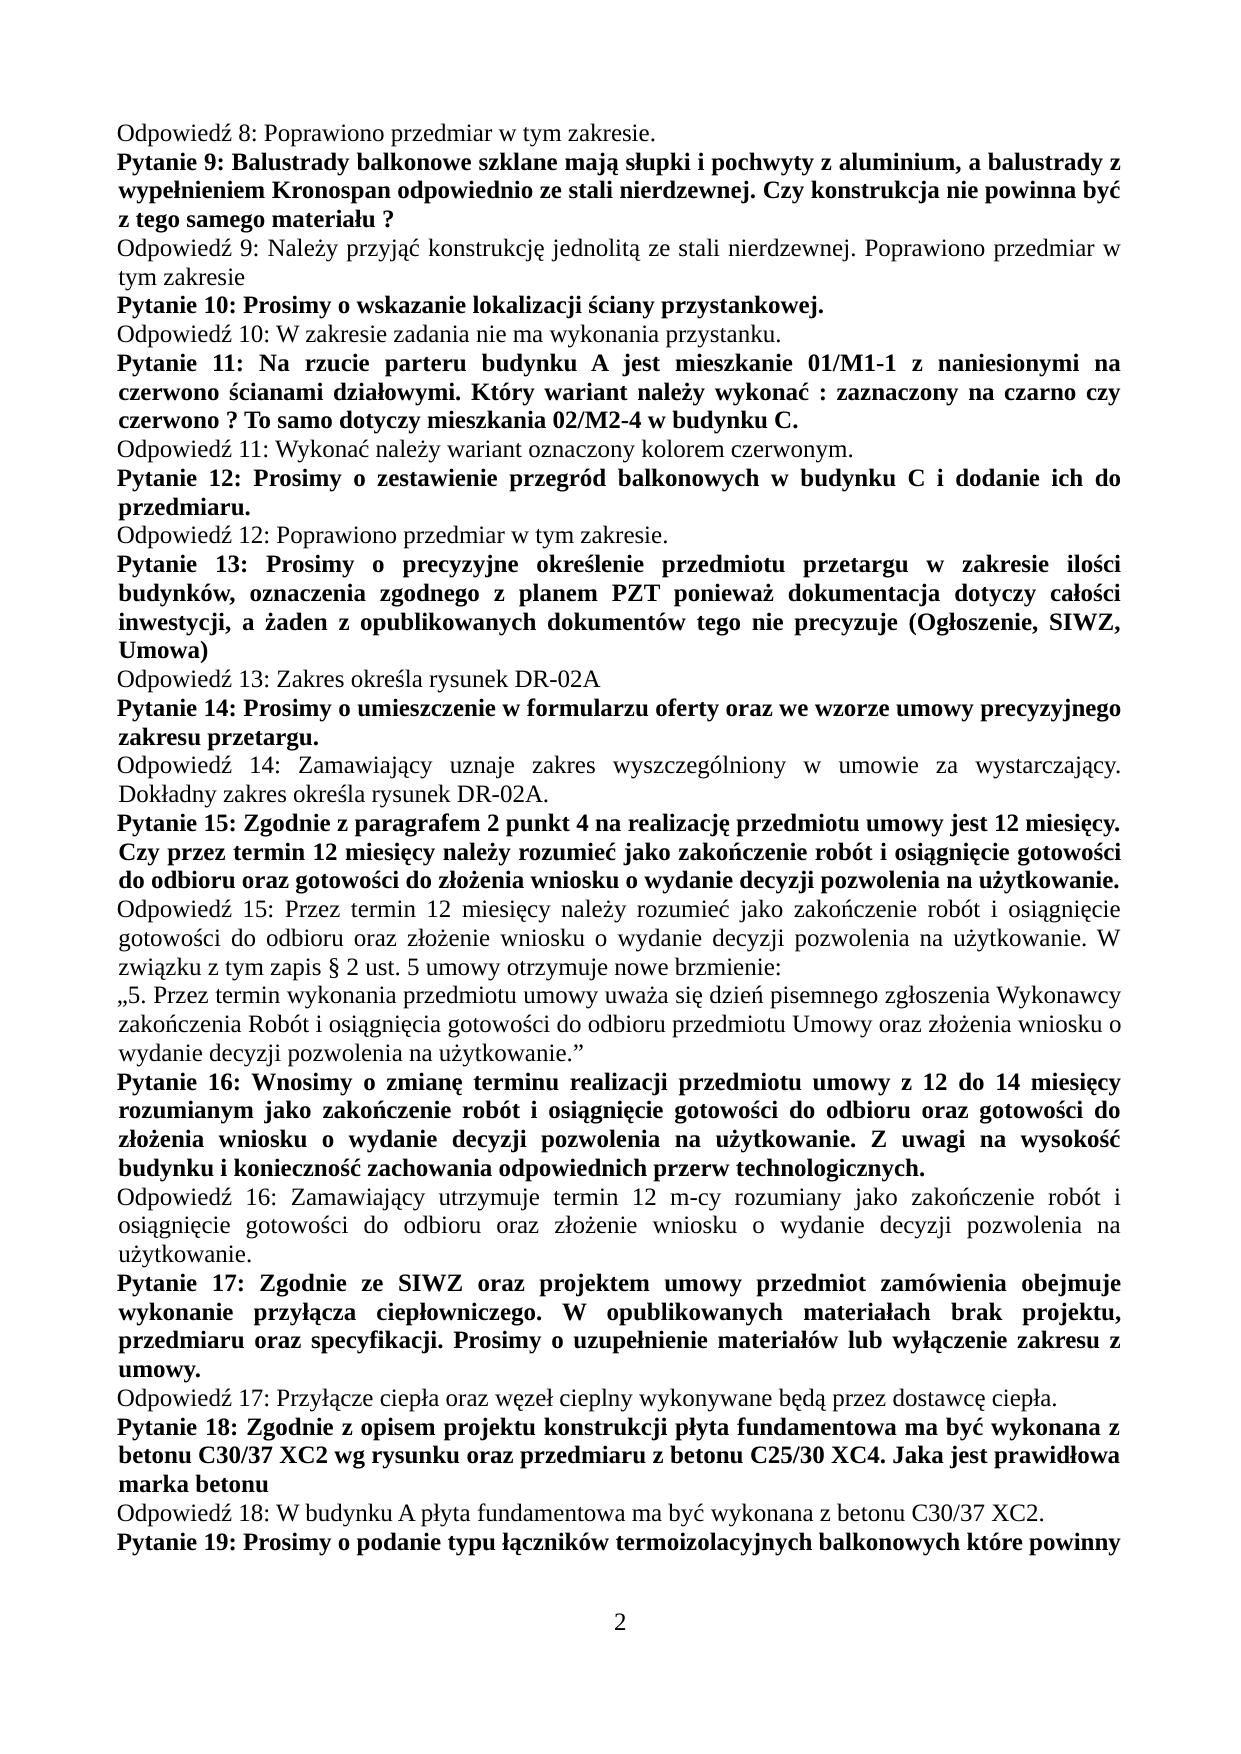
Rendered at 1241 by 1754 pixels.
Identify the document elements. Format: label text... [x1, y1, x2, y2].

list Pytanie 15: Zgodnie z paragrafem 2 punkt 4 na realizację przedmiotu umowy jest 12 miesięcy. Czy przez termin 12 miesięcy należy rozumieć jako zakończenie robót i osiągnięcie gotowości do odbioru oraz gotowości do złożenia wniosku o wydanie decyzji pozwolenia na użytkowanie. [117, 808, 1122, 894]
list Odpowiedź 13: Zakres określa rysunek DR-02A [117, 664, 1122, 693]
list Pytanie 10: Prosimy o wskazanie lokalizacji ściany przystankowej. [117, 291, 1122, 319]
list Odpowiedź 17: Przyłącze ciepła oraz węzeł cieplny wykonywane będą przez dostawcę ciepła. [117, 1383, 1122, 1412]
list Pytanie 13: Prosimy o precyzyjne określenie przedmiotu przetargu w zakresie ilości budynków, oznaczenia zgodnego z planem PZT ponieważ dokumentacja dotyczy całości inwestycji, a żaden z opublikowanych dokumentów tego nie precyzuje (Ogłoszenie, SIWZ, Umowa) [117, 549, 1122, 664]
list Odpowiedź 18: W budynku A płyta fundamentowa ma być wykonana z betonu C30/37 XC2. [117, 1498, 1122, 1527]
list Pytanie 19: Prosimy o podanie typu łączników termoizolacyjnych balkonowych które powinny [117, 1527, 1122, 1556]
list Pytanie 18: Zgodnie z opisem projektu konstrukcji płyta fundamentowa ma być wykonana z betonu C30/37 XC2 wg rysunku oraz przedmiaru z betonu C25/30 XC4. Jaka jest prawidłowa marka betonu [117, 1412, 1122, 1498]
list Pytanie 17: Zgodnie ze SIWZ oraz projektem umowy przedmiot zamówienia obejmuje wykonanie przyłącza ciepłowniczego. W opublikowanych materiałach brak projektu, przedmiaru oraz specyfikacji. Prosimy o uzupełnienie materiałów lub wyłączenie zakresu z umowy. [117, 1268, 1122, 1383]
list Pytanie 11: Na rzucie parteru budynku A jest mieszkanie 01/M1-1 z naniesionymi na czerwono ścianami działowymi. Który wariant należy wykonać : zaznaczony na czarno czy czerwono ? To samo dotyczy mieszkania 02/M2-4 w budynku C. [117, 348, 1122, 434]
list Pytanie 14: Prosimy o umieszczenie w formularzu oferty oraz we wzorze umowy precyzyjnego zakresu przetargu. [117, 693, 1122, 751]
list Odpowiedź 11: Wykonać należy wariant oznaczony kolorem czerwonym. [117, 434, 1122, 463]
list Odpowiedź 14: Zamawiający uznaje zakres wyszczególniony w umowie za wystarczający. Dokładny zakres określa rysunek DR-02A. [117, 751, 1122, 808]
list Pytanie 16: Wnosimy o zmianę terminu realizacji przedmiotu umowy z 12 do 14 miesięcy rozumianym jako zakończenie robót i osiągnięcie gotowości do odbioru oraz gotowości do złożenia wniosku o wydanie decyzji pozwolenia na użytkowanie. Z uwagi na wysokość budynku i konieczność zachowania odpowiednich przerw technologicznych. [117, 1067, 1122, 1182]
list Odpowiedź 12: Poprawiono przedmiar w tym zakresie. [117, 521, 1122, 549]
list Odpowiedź 16: Zamawiający utrzymuje termin 12 m-cy rozumiany jako zakończenie robót i osiągnięcie gotowości do odbioru oraz złożenie wniosku o wydanie decyzji pozwolenia na użytkowanie. [117, 1182, 1122, 1268]
list Odpowiedź 8: Poprawiono przedmiar w tym zakresie. [117, 118, 1122, 147]
list Odpowiedź 10: W zakresie zadania nie ma wykonania przystanku. [117, 319, 1122, 348]
list Pytanie 9: Balustrady balkonowe szklane mają słupki i pochwyty z aluminium, a balustrady z wypełnieniem Kronospan odpowiednio ze stali nierdzewnej. Czy konstrukcja nie powinna być z tego samego materiału ? [117, 147, 1122, 233]
list Pytanie 12: Prosimy o zestawienie przegród balkonowych w budynku C i dodanie ich do przedmiaru. [117, 463, 1122, 521]
list Odpowiedź 15: Przez termin 12 miesięcy należy rozumieć jako zakończenie robót i osiągnięcie gotowości do odbioru oraz złożenie wniosku o wydanie decyzji pozwolenia na użytkowanie. W związku z tym zapis § 2 ust. 5 umowy otrzymuje nowe brzmienie: [117, 894, 1122, 981]
list „5. Przez termin wykonania przedmiotu umowy uważa się dzień pisemnego zgłoszenia Wykonawcy zakończenia Robót i osiągnięcia gotowości do odbioru przedmiotu Umowy oraz złożenia wniosku o wydanie decyzji pozwolenia na użytkowanie.” [117, 981, 1122, 1067]
list Odpowiedź 9: Należy przyjąć konstrukcję jednolitą ze stali nierdzewnej. Poprawiono przedmiar w tym zakresie [117, 233, 1122, 291]
